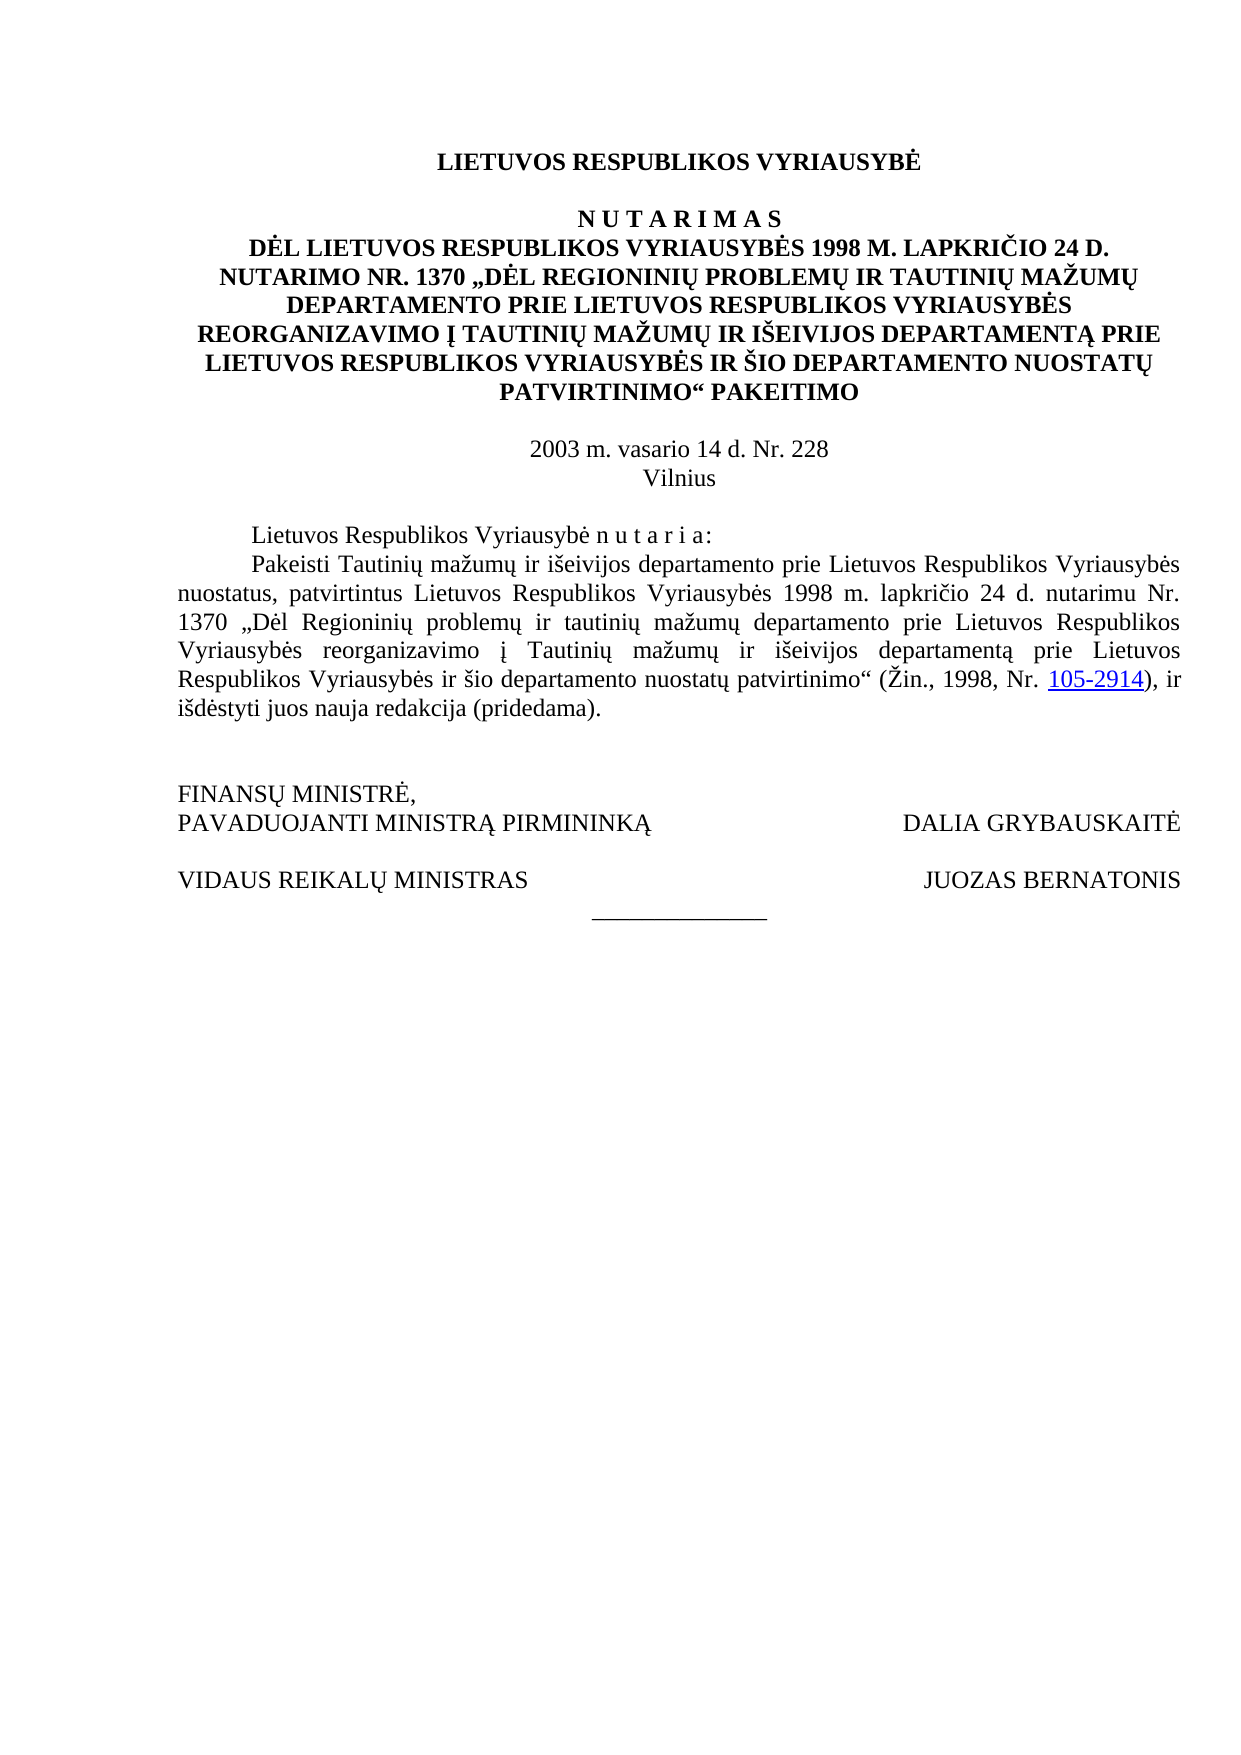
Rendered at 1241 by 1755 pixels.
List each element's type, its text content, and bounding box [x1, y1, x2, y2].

text Lietuvos Respublikos Vyriausybė nutaria: [177, 521, 1181, 549]
text DĖL LIETUVOS RESPUBLIKOS VYRIAUSYBĖS 1998 M. LAPKRIČIO 24 D. NUTARIMO NR. 1370 „DĖL REGIONINIŲ PROBLEMŲ IR TAUTINIŲ MAŽUMŲ DEPARTAMENTO PRIE LIETUVOS RESPUBLIKOS VYRIAUSYBĖS REORGANIZAVIMO Į TAUTINIŲ MAŽUMŲ IR IŠEIVIJOS DEPARTAMENTĄ PRIE LIETUVOS RESPUBLIKOS VYRIAUSYBĖS IR ŠIO DEPARTAMENTO NUOSTATŲ PATVIRTINIMO“ PAKEITIMO [177, 233, 1181, 406]
text VIDAUS REIKALŲ MINISTRAS JUOZAS BERNATONIS [177, 866, 1181, 894]
text LIETUVOS RESPUBLIKOS VYRIAUSYBĖ [177, 147, 1181, 176]
text 2003 m. vasario 14 d. Nr. 228 [177, 434, 1181, 463]
text N U T A R I M A S [177, 204, 1181, 233]
text Vilnius [177, 463, 1181, 492]
text Finansų ministrė, [177, 779, 1181, 808]
text PAVADUOJANTI MINISTRĄ PIRMININKĄ DALIA GRYBAUSKAITĖ [177, 808, 1181, 837]
text Pakeisti Tautinių mažumų ir išeivijos departamento prie Lietuvos Respublikos Vyriausybės nuostatus, patvirtintus Lietuvos Respublikos Vyriausybės 1998 m. lapkričio 24 d. nutarimu Nr. 1370 „Dėl Regioninių problemų ir tautinių mažumų departamento prie Lietuvos Respublikos Vyriausybės reorganizavimo į Tautinių mažumų ir išeivijos departamentą prie Lietuvos Respublikos Vyriausybės ir šio departamento nuostatų patvirtinimo“ (Žin., 1998, Nr. 105-2914), ir išdėstyti juos nauja redakcija (pridedama). [177, 549, 1181, 722]
text ______________ [177, 894, 1181, 923]
